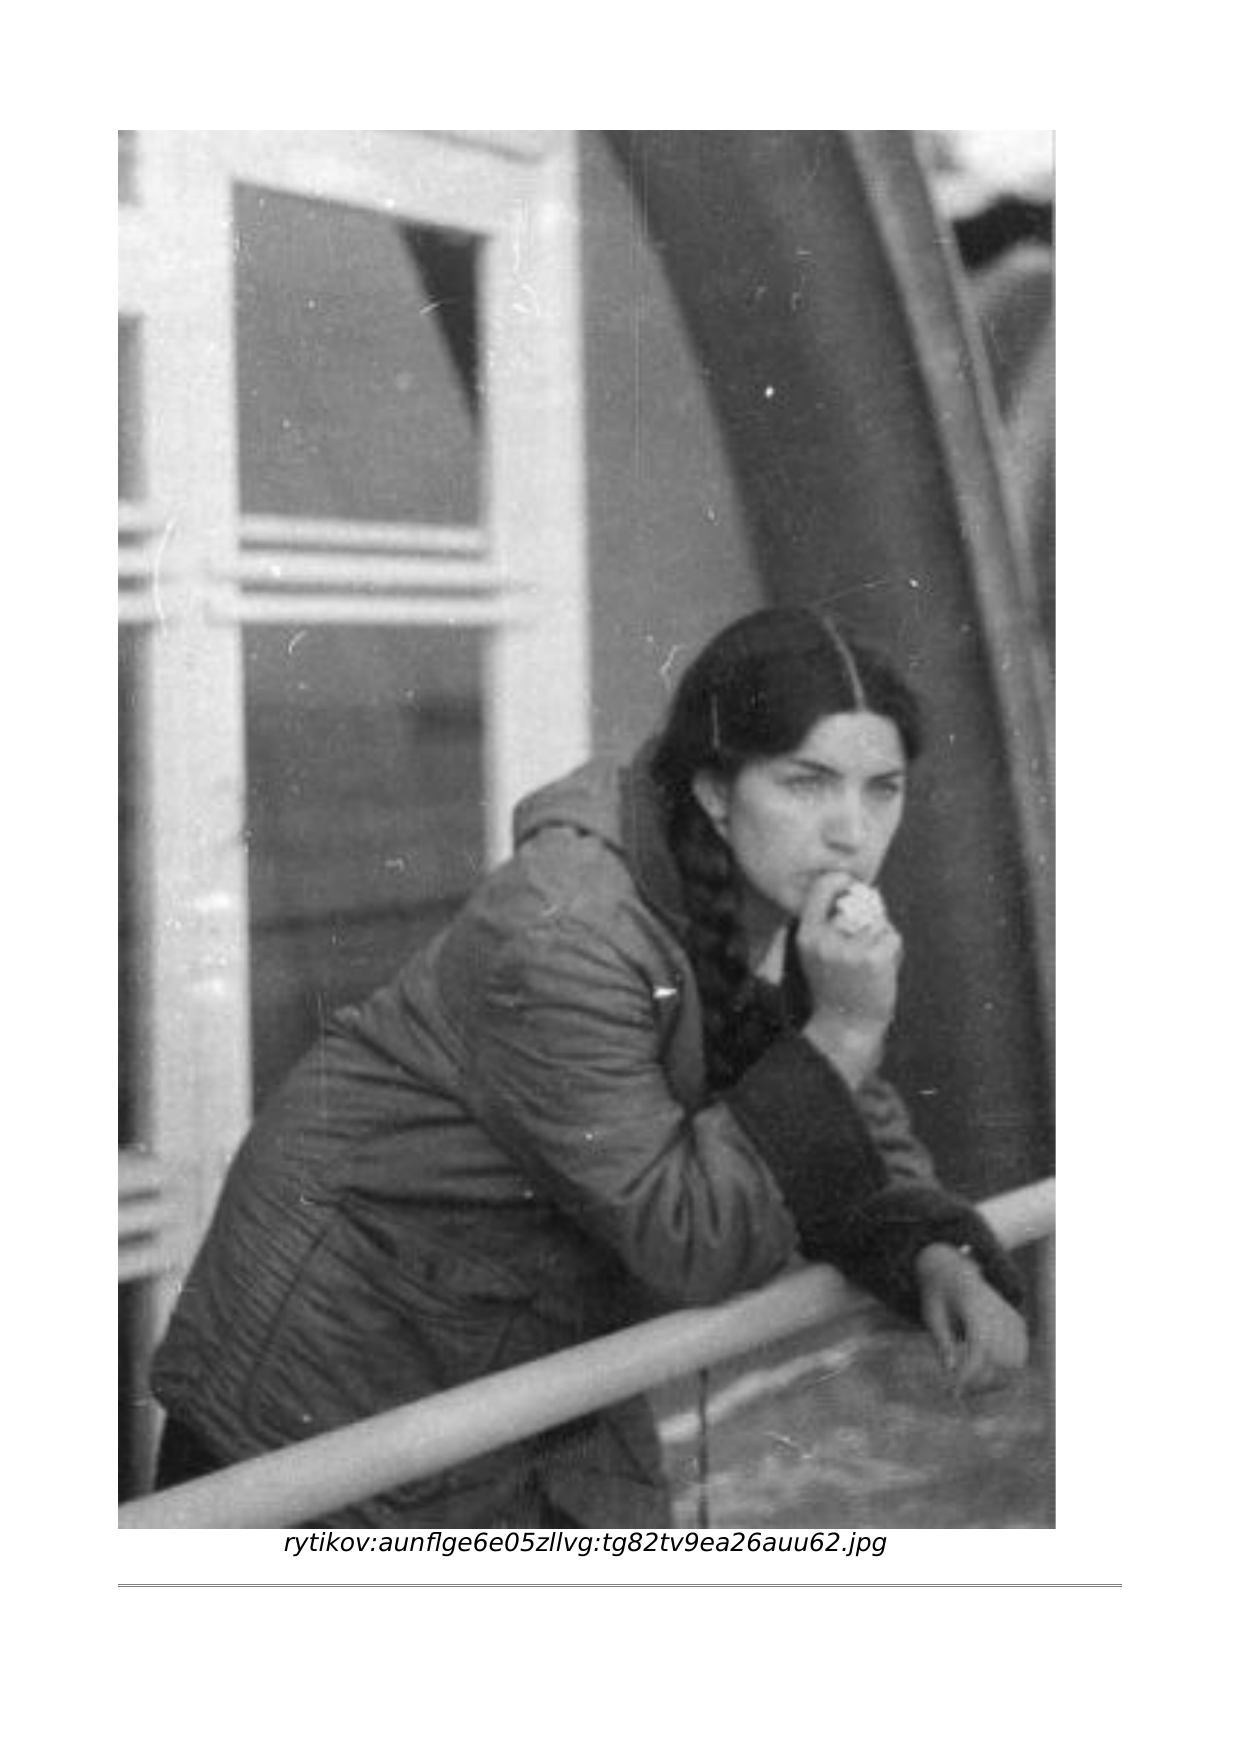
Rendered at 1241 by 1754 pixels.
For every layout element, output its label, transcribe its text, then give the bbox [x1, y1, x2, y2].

text rytikov:aunflge6e05zllvg:tg82tv9ea26auu62.jpg [118, 1529, 1056, 1557]
picture [118, 130, 1056, 1529]
